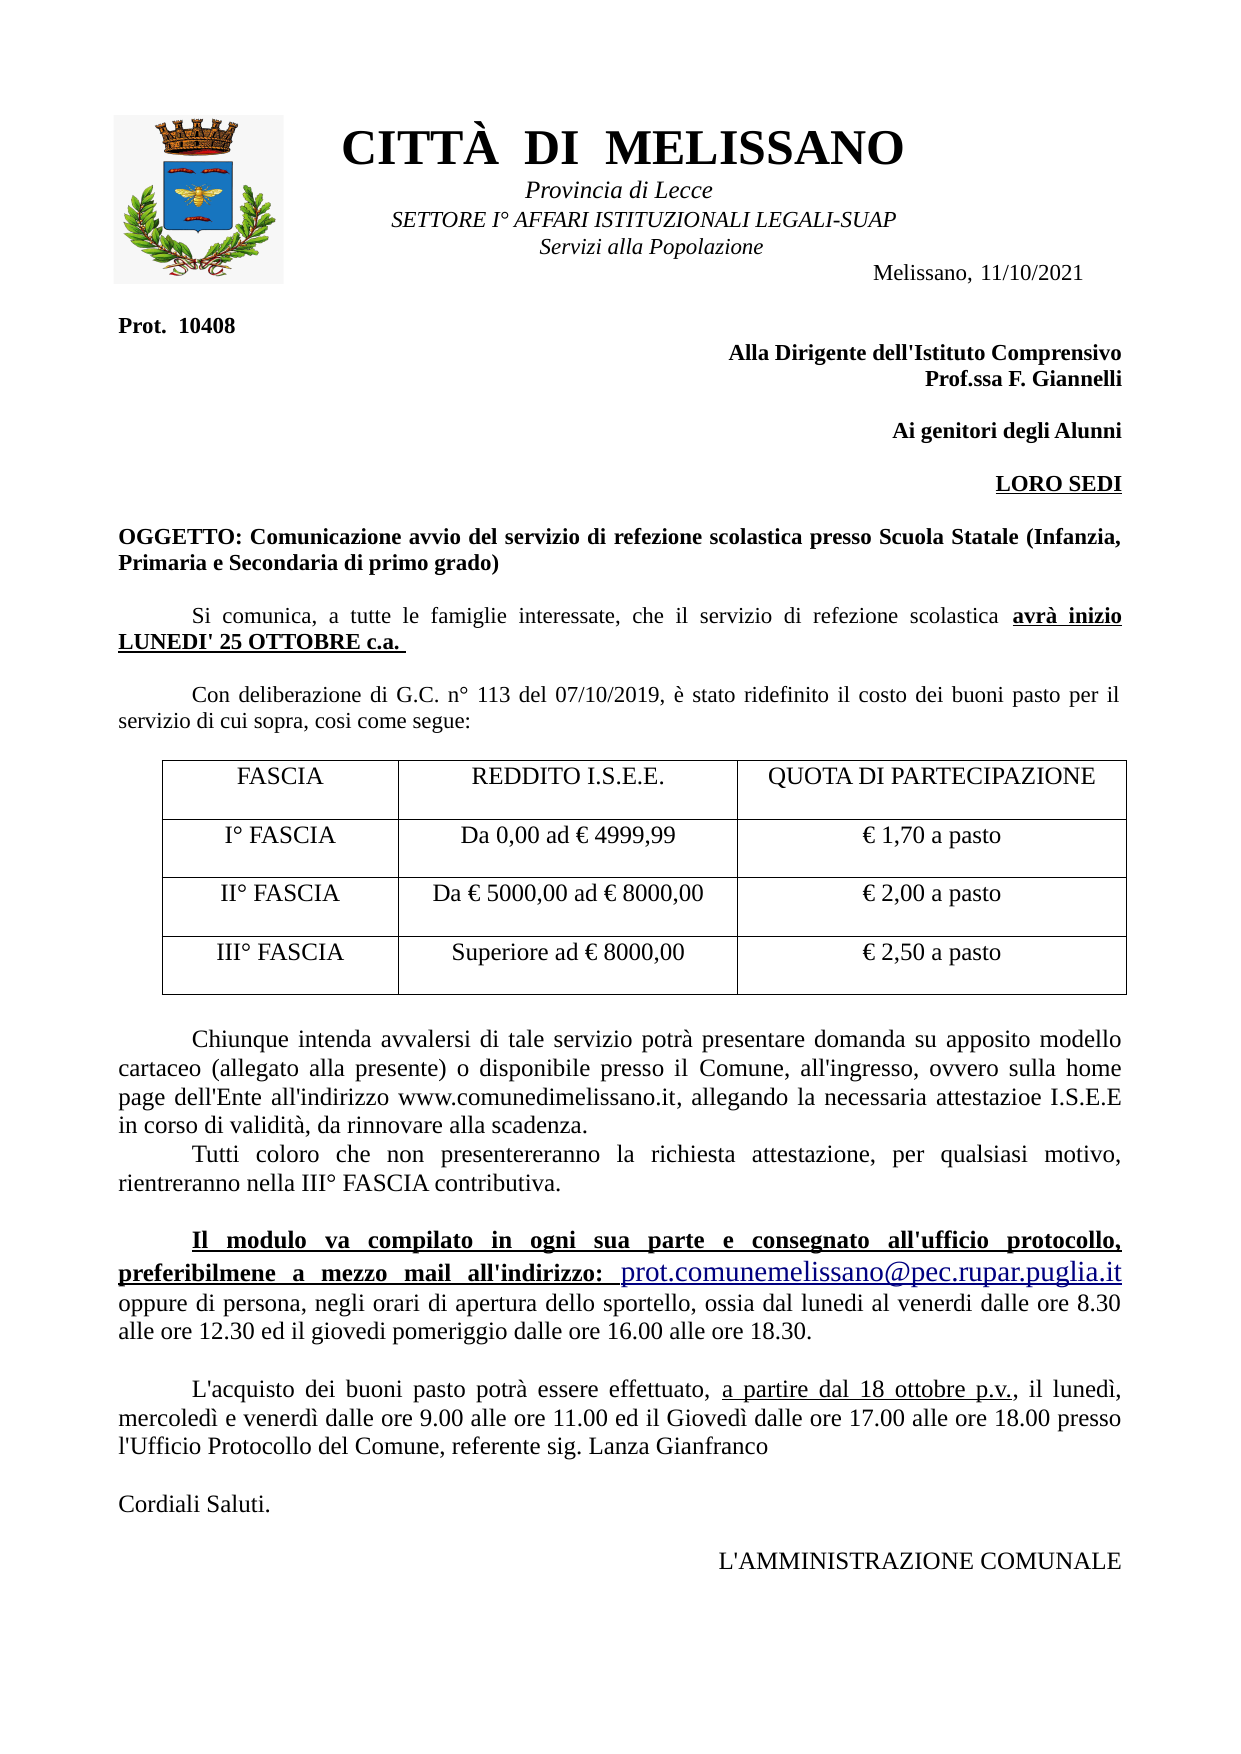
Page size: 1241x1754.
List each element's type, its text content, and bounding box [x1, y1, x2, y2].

text LORO SEDI [118, 470, 1122, 497]
text L'AMMINISTRAZIONE COMUNALE [118, 1546, 1122, 1575]
table_cell € 1,70 a pasto [738, 820, 1126, 877]
table_header QUOTA DI PARTECIPAZIONE [738, 761, 1126, 819]
table_cell Da € 5000,00 ad € 8000,00 [399, 878, 737, 936]
text SETTORE I° AFFARI ISTITUZIONALI LEGALI-SUAP [284, 204, 1122, 233]
text Cordiali Saluti. [118, 1489, 1122, 1518]
table_header FASCIA [163, 761, 398, 819]
table_cell € 2,50 a pasto [738, 937, 1126, 994]
text Alla Dirigente dell'Istituto Comprensivo [118, 338, 1122, 365]
table_cell II° FASCIA [163, 878, 398, 936]
text Servizi alla Popolazione [284, 233, 1122, 259]
text Prof.ssa F. Giannelli [118, 365, 1122, 391]
table_cell € 2,00 a pasto [738, 878, 1126, 936]
text Provincia di Lecce [284, 176, 1122, 204]
table_cell I° FASCIA [163, 820, 398, 877]
table_cell Superiore ad € 8000,00 [399, 937, 737, 994]
text Chiunque intenda avvalersi di tale servizio potrà presentare domanda su apposito modello cartaceo (allegato alla presente) o disponibile presso il Comune, all'ingresso, ovvero sulla home page dell'Ente all'indirizzo www.comunedimelissano.it, allegando la necessaria attestazioe I.S.E.E in corso di validità, da rinnovare alla scadenza. [118, 1024, 1122, 1139]
table_cell Da 0,00 ad € 4999,99 [399, 820, 737, 877]
text Il modulo va compilato in ogni sua parte e consegnato all'ufficio protocollo, preferibilmene a mezzo mail all'indirizzo: prot.comunemelissano@pec.rupar.puglia.it [118, 1225, 1122, 1283]
text Prot. 10408 [118, 312, 1122, 338]
table_cell III° FASCIA [163, 937, 398, 994]
text L'acquisto dei buoni pasto potrà essere effettuato, a partire dal 18 ottobre p.v., il lunedì, mercoledì e venerdì dalle ore 9.00 alle ore 11.00 ed il Giovedì dalle ore 17.00 alle ore 18.00 presso l'Ufficio Protocollo del Comune, referente sig. Lanza Gianfranco [118, 1374, 1122, 1460]
picture [113, 115, 284, 284]
text Tutti coloro che non presentereranno la richiesta attestazione, per qualsiasi motivo, rientreranno nella III° FASCIA contributiva. [118, 1139, 1122, 1197]
text CITTÀ DI MELISSANO [284, 118, 1122, 176]
text OGGETTO: Comunicazione avvio del servizio di refezione scolastica presso Scuola Statale (Infanzia, Primaria e Secondaria di primo grado) [118, 523, 1122, 576]
text oppure di persona, negli orari di apertura dello sportello, ossia dal lunedi al venerdi dalle ore 8.30 alle ore 12.30 ed il giovedi pomeriggio dalle ore 16.00 alle ore 18.30. [118, 1284, 1122, 1345]
text Melissano, 11/10/2021 [118, 259, 1122, 286]
text Ai genitori degli Alunni [118, 418, 1122, 444]
text Si comunica, a tutte le famiglie interessate, che il servizio di refezione scolastica avrà inizio LUNEDI' 25 OTTOBRE c.a. [118, 602, 1122, 655]
text Con deliberazione di G.C. n° 113 del 07/10/2019, è stato ridefinito il costo dei buoni pasto per il servizio di cui sopra, cosi come segue: [118, 681, 1122, 734]
table_header REDDITO I.S.E.E. [399, 761, 737, 819]
